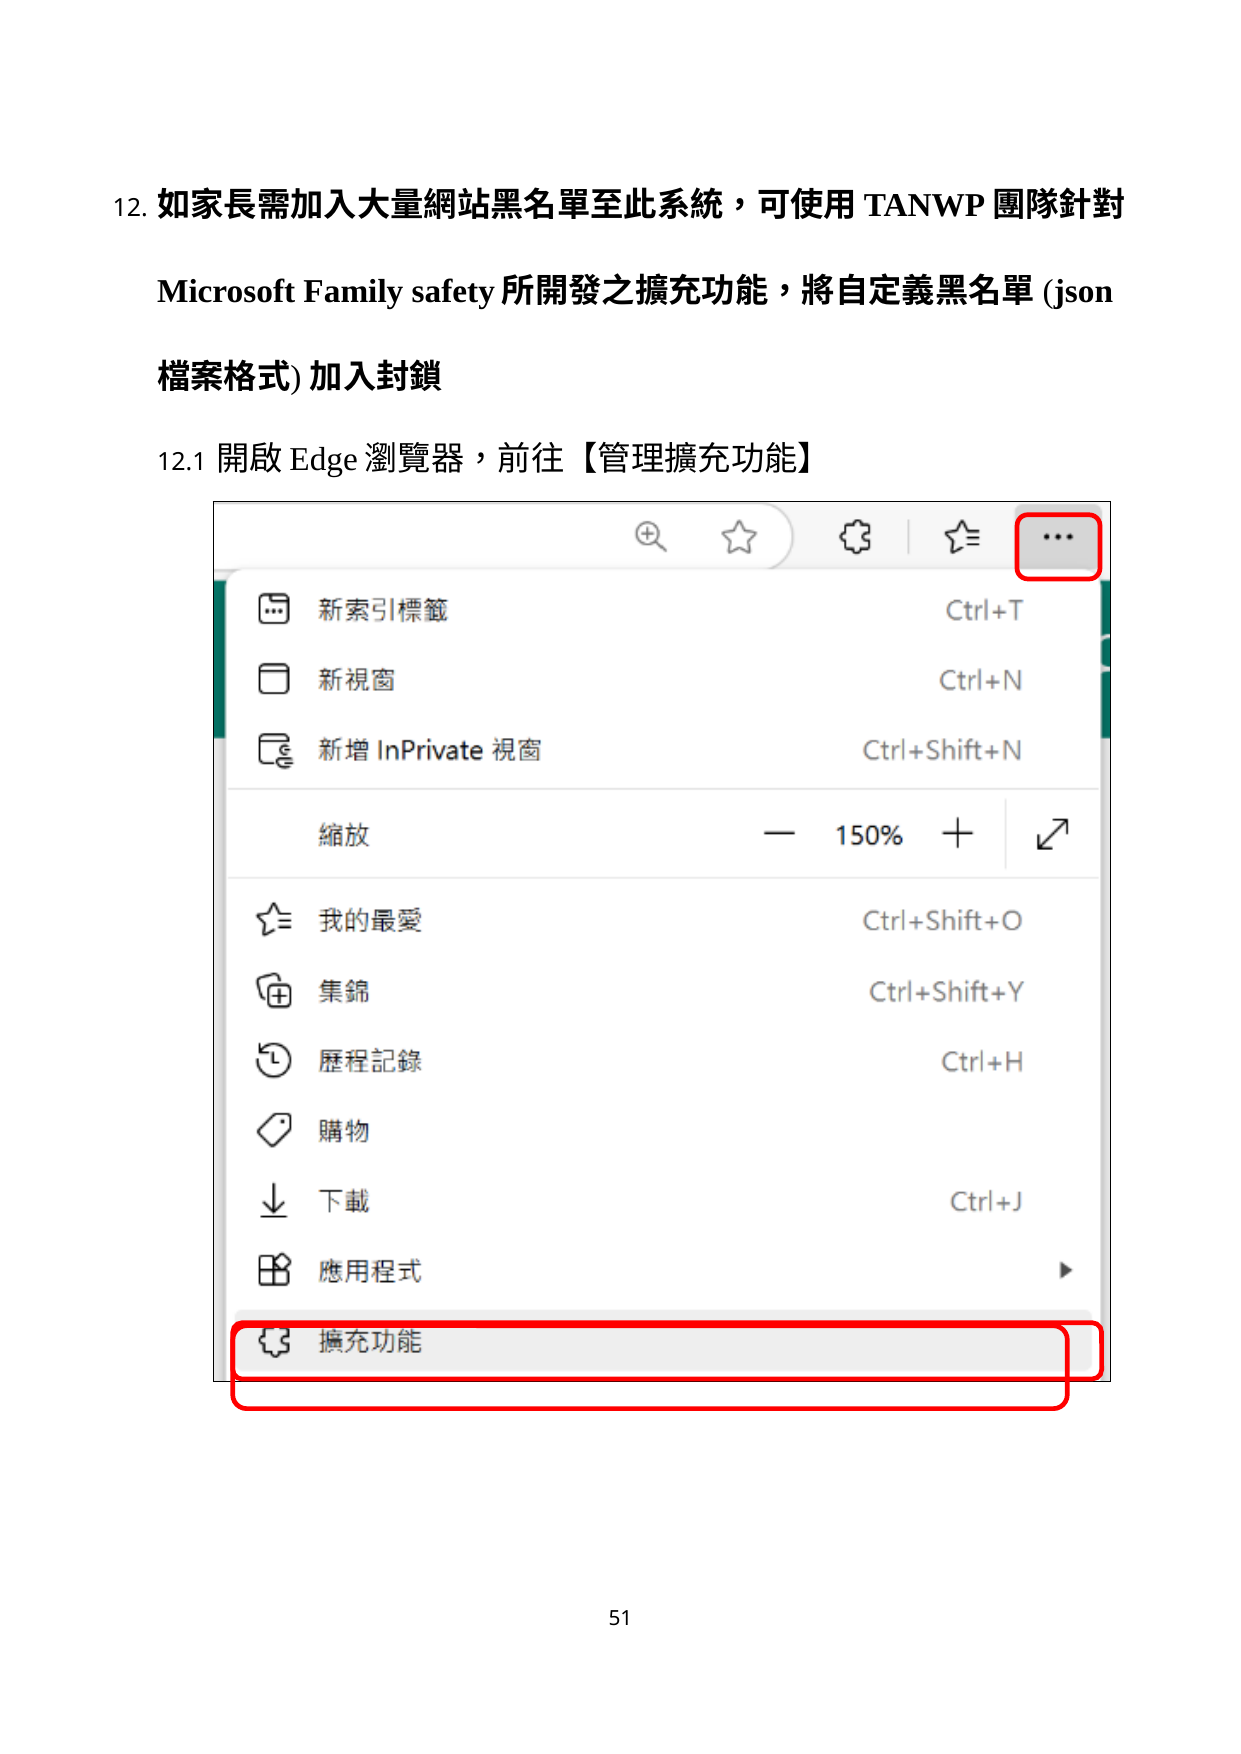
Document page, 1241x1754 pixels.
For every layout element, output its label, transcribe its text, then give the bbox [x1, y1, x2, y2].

picture [214, 502, 1110, 1381]
list 如家長需加入大量網站黑名單至此系統，可使用TANWP團隊針對Microsoft Family safety所開發之擴充功能，將自定義黑名單 (json檔案格式) 加入封鎖 [112, 164, 1128, 411]
list 開啟Edge瀏覽器，前往【管理擴充功能】 [157, 419, 1128, 494]
picture [236, 1328, 1064, 1376]
picture [1064, 1326, 1099, 1376]
